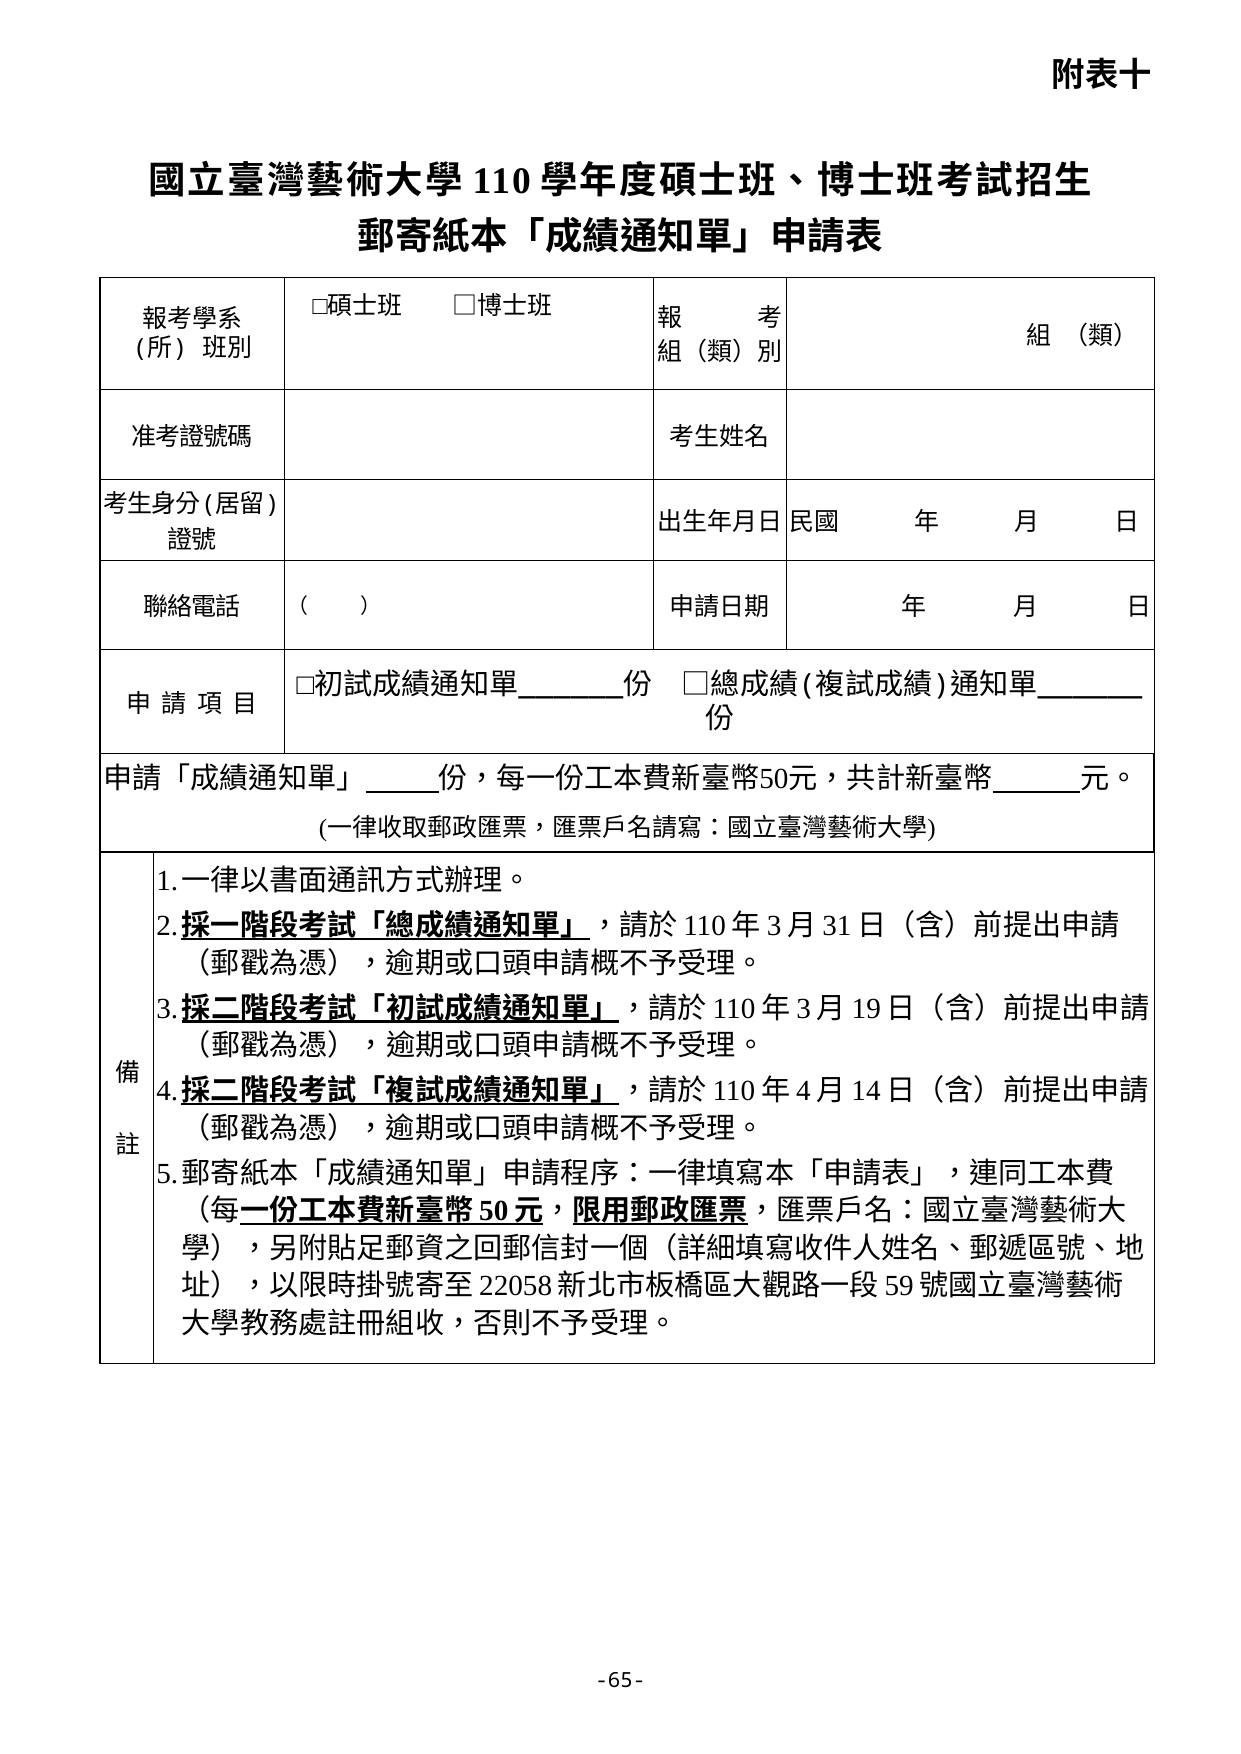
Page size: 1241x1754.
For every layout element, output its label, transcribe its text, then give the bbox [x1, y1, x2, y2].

table_cell 申 請 項 目 [101, 650, 284, 753]
text 附表十 [89, 47, 1152, 96]
table_cell 年 月 日 [787, 561, 1154, 649]
table_cell [787, 390, 1154, 479]
table_cell （ ） [285, 561, 653, 649]
table_cell 聯絡電話 [101, 561, 284, 649]
table_cell [285, 390, 653, 479]
table_cell 申請「成績通知單」 份，每一份工本費新臺幣50元，共計新臺幣 元。 (一律收取郵政匯票，匯票戶名請寫：國立臺灣藝術大學) [101, 754, 1153, 851]
table_cell 民國 年 月 日 [787, 480, 1154, 560]
table_header 報考學系 (所) 班別 [101, 278, 284, 389]
text 郵寄紙本「成績通知單」申請表 [89, 216, 1152, 258]
table_cell 申請日期 [654, 561, 786, 649]
table_cell □初試成績通知單______份 □總成績(複試成績)通知單______份 [285, 650, 1154, 753]
table_cell 考生姓名 [654, 390, 786, 479]
table_header 報 考 組（類）別 [654, 278, 786, 389]
table_header □碩士班 □博士班 [285, 278, 653, 389]
table_header 組 （類） [787, 278, 1154, 389]
table_cell 考生身分(居留)證號 [101, 480, 284, 560]
table_cell 出生年月日 [654, 480, 786, 560]
table_cell 一律以書面通訊方式辦理。 採一階段考試「總成績通知單」，請於110年3月31日（含）前提出申請（郵戳為憑），逾期或口頭申請概不予受理。 採二階段考試「初試成績通知單」，請於110年3月19日（含）前提出申請（郵戳為憑），逾期或口頭申請概不予受理。 採二階段考試「複試成績通知單」，請於110年4月14日（含）前提出申請（郵戳為憑），逾期或口頭申請概不予受理。 郵寄紙本「成績通知單」申請程序：一律填寫本「申請表」，連同工本費（每一份工本費新臺幣50元，限用郵政匯票，匯票戶名：國立臺灣藝術大學），另附貼足郵資之回郵信封一個（詳細填寫收件人姓名、郵遞區號、地址），以限時掛號寄至22058新北市板橋區大觀路一段59號國立臺灣藝術大學教務處註冊組收，否則不予受理。 [154, 853, 1154, 1363]
table_cell [285, 480, 653, 560]
table_cell 備 註 [101, 853, 153, 1363]
text 國立臺灣藝術大學110學年度碩士班、博士班考試招生 [89, 160, 1152, 201]
table_cell 准考證號碼 [101, 390, 284, 479]
